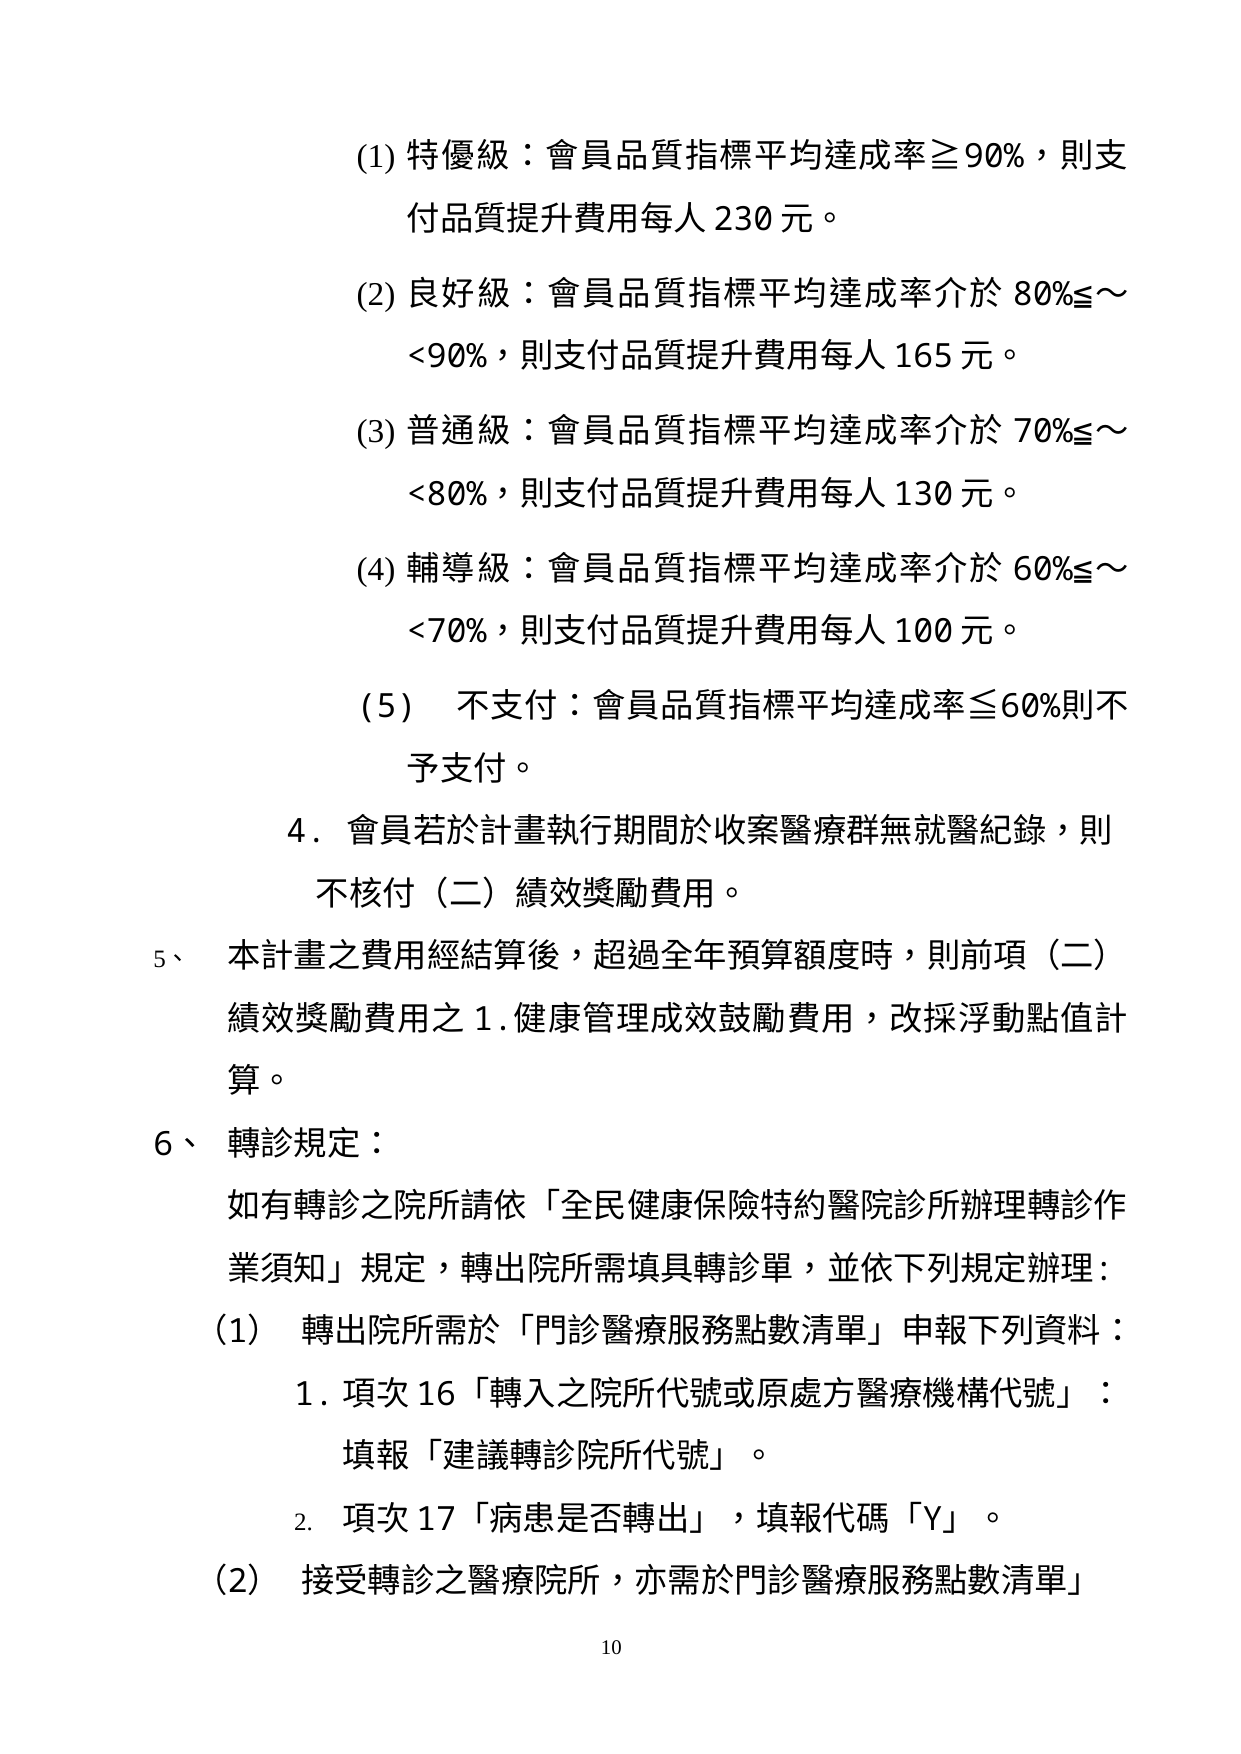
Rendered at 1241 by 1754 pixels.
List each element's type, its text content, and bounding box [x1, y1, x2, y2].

list 接受轉診之醫療院所，亦需於門診醫療服務點數清單」 [194, 1537, 1128, 1599]
list 輔導級：會員品質指標平均達成率介於60%≦～<70%，則支付品質提升費用每人100元。 [356, 524, 1128, 649]
list 項次16「轉入之院所代號或原處方醫療機構代號」：填報「建議轉診院所代號」。 [294, 1349, 1128, 1474]
list 特優級：會員品質指標平均達成率≧90%，則支付品質提升費用每人230元。 [356, 112, 1128, 237]
list 本計畫之費用經結算後，超過全年預算額度時，則前項（二）績效獎勵費用之1.健康管理成效鼓勵費用，改採浮動點值計算。 [153, 912, 1128, 1099]
text 如有轉診之院所請依「全民健康保險特約醫院診所辦理轉診作業須知」規定，轉出院所需填具轉診單，並依下列規定辦理: [227, 1162, 1128, 1287]
list 項次17「病患是否轉出」，填報代碼「Y」。 [294, 1474, 1128, 1537]
list 良好級：會員品質指標平均達成率介於80%≦～<90%，則支付品質提升費用每人165元。 [356, 249, 1128, 374]
text 4. 會員若於計畫執行期間於收案醫療群無就醫紀錄，則不核付（二）績效獎勵費用。 [286, 787, 1128, 912]
list 轉診規定： [153, 1099, 1128, 1162]
list 普通級：會員品質指標平均達成率介於70%≦～<80%，則支付品質提升費用每人130元。 [356, 387, 1128, 512]
list 轉出院所需於「門診醫療服務點數清單」申報下列資料： [194, 1287, 1128, 1349]
list 不支付：會員品質指標平均達成率≦60%則不予支付。 [356, 662, 1128, 787]
